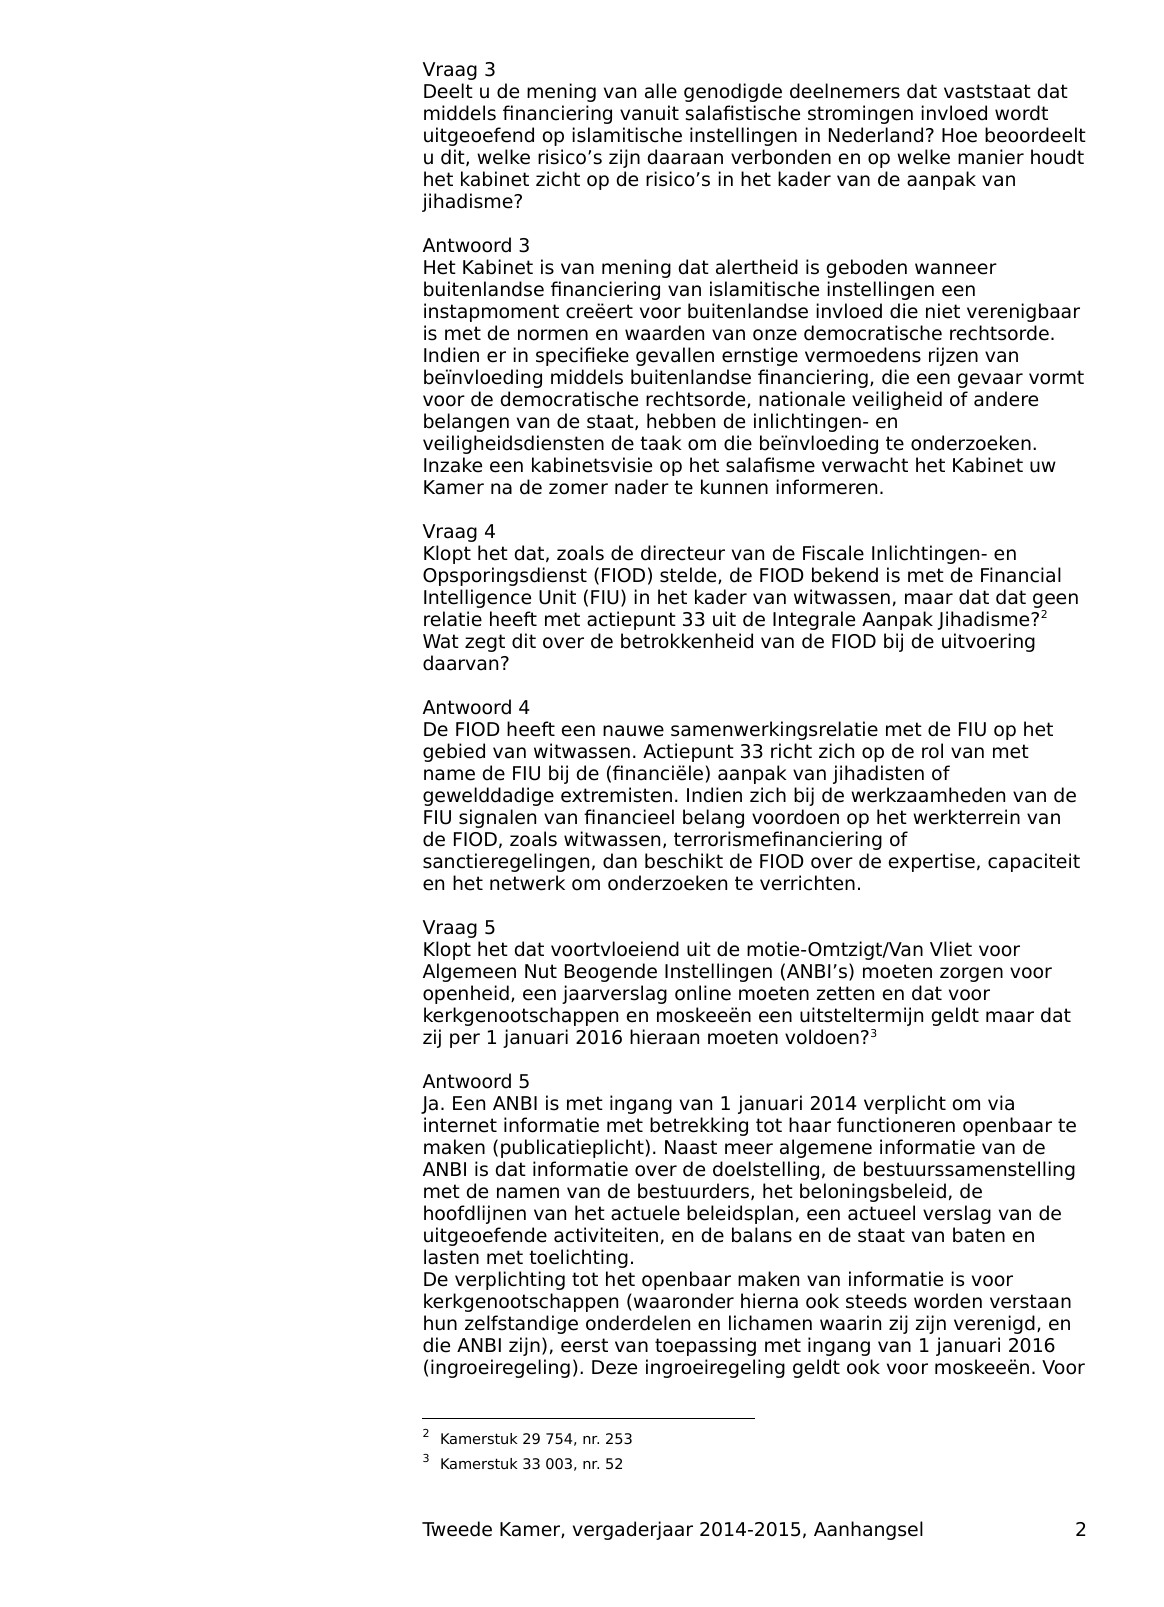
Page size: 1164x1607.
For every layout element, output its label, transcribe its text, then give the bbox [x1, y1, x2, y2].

text Antwoord 4 [422, 697, 1087, 719]
text Ja. Een ANBI is met ingang van 1 januari 2014 verplicht om via internet informatie met betrekking tot haar functioneren openbaar te maken (publicatieplicht). Naast meer algemene informatie van de ANBI is dat informatie over de doelstelling, de bestuurssamenstelling met de namen van de bestuurders, het beloningsbeleid, de hoofdlijnen van het actuele beleidsplan, een actueel verslag van de uitgeoefende activiteiten, en de balans en de staat van baten en lasten met toelichting. [422, 1093, 1087, 1269]
text Het Kabinet is van mening dat alertheid is geboden wanneer buitenlandse financiering van islamitische instellingen een instapmoment creëert voor buitenlandse invloed die niet verenigbaar is met de normen en waarden van onze democratische rechtsorde. Indien er in specifieke gevallen ernstige vermoedens rijzen van beïnvloeding middels buitenlandse financiering, die een gevaar vormt voor de democratische rechtsorde, nationale veiligheid of andere belangen van de staat, hebben de inlichtingen- en veiligheidsdiensten de taak om die beïnvloeding te onderzoeken. [422, 257, 1087, 455]
text Antwoord 5 [422, 1071, 1087, 1093]
text Vraag 5 [422, 917, 1087, 939]
text Klopt het dat voortvloeiend uit de motie-Omtzigt/Van Vliet voor Algemeen Nut Beogende Instellingen (ANBI’s) moeten zorgen voor openheid, een jaarverslag online moeten zetten en dat voor kerkgenootschappen en moskeeën een uitsteltermijn geldt maar dat zij per 1 januari 2016 hieraan moeten voldoen? [422, 939, 1087, 1049]
text Vraag 3 [422, 59, 1087, 81]
text Deelt u de mening van alle genodigde deelnemers dat vaststaat dat middels financiering vanuit salafistische stromingen invloed wordt uitgeoefend op islamitische instellingen in Nederland? Hoe beoordeelt u dit, welke risico’s zijn daaraan verbonden en op welke manier houdt het kabinet zicht op de risico’s in het kader van de aanpak van jihadisme? [422, 81, 1087, 213]
text Antwoord 3 [422, 235, 1087, 257]
text De FIOD heeft een nauwe samenwerkingsrelatie met de FIU op het gebied van witwassen. Actiepunt 33 richt zich op de rol van met name de FIU bij de (financiële) aanpak van jihadisten of gewelddadige extremisten. Indien zich bij de werkzaamheden van de FIU signalen van financieel belang voordoen op het werkterrein van de FIOD, zoals witwassen, terrorismefinanciering of sanctieregelingen, dan beschikt de FIOD over de expertise, capaciteit en het netwerk om onderzoeken te verrichten. [422, 719, 1087, 895]
text Inzake een kabinetsvisie op het salafisme verwacht het Kabinet uw Kamer na de zomer nader te kunnen informeren. [422, 455, 1087, 499]
text Klopt het dat, zoals de directeur van de Fiscale Inlichtingen- en Opsporingsdienst (FIOD) stelde, de FIOD bekend is met de Financial Intelligence Unit (FIU) in het kader van witwassen, maar dat dat geen relatie heeft met actiepunt 33 uit de Integrale Aanpak Jihadisme? Wat zegt dit over de betrokkenheid van de FIOD bij de uitvoering daarvan? [422, 543, 1087, 675]
text Vraag 4 [422, 521, 1087, 543]
text De verplichting tot het openbaar maken van informatie is voor kerkgenootschappen (waaronder hierna ook steeds worden verstaan hun zelfstandige onderdelen en lichamen waarin zij zijn verenigd, en die ANBI zijn), eerst van toepassing met ingang van 1 januari 2016 (ingroeiregeling). Deze ingroeiregeling geldt ook voor moskeeën. Voor [422, 1269, 1087, 1379]
text Kamerstuk 33 003, nr. 52 [422, 1452, 1087, 1474]
text Kamerstuk 29 754, nr. 253 [422, 1427, 1087, 1449]
